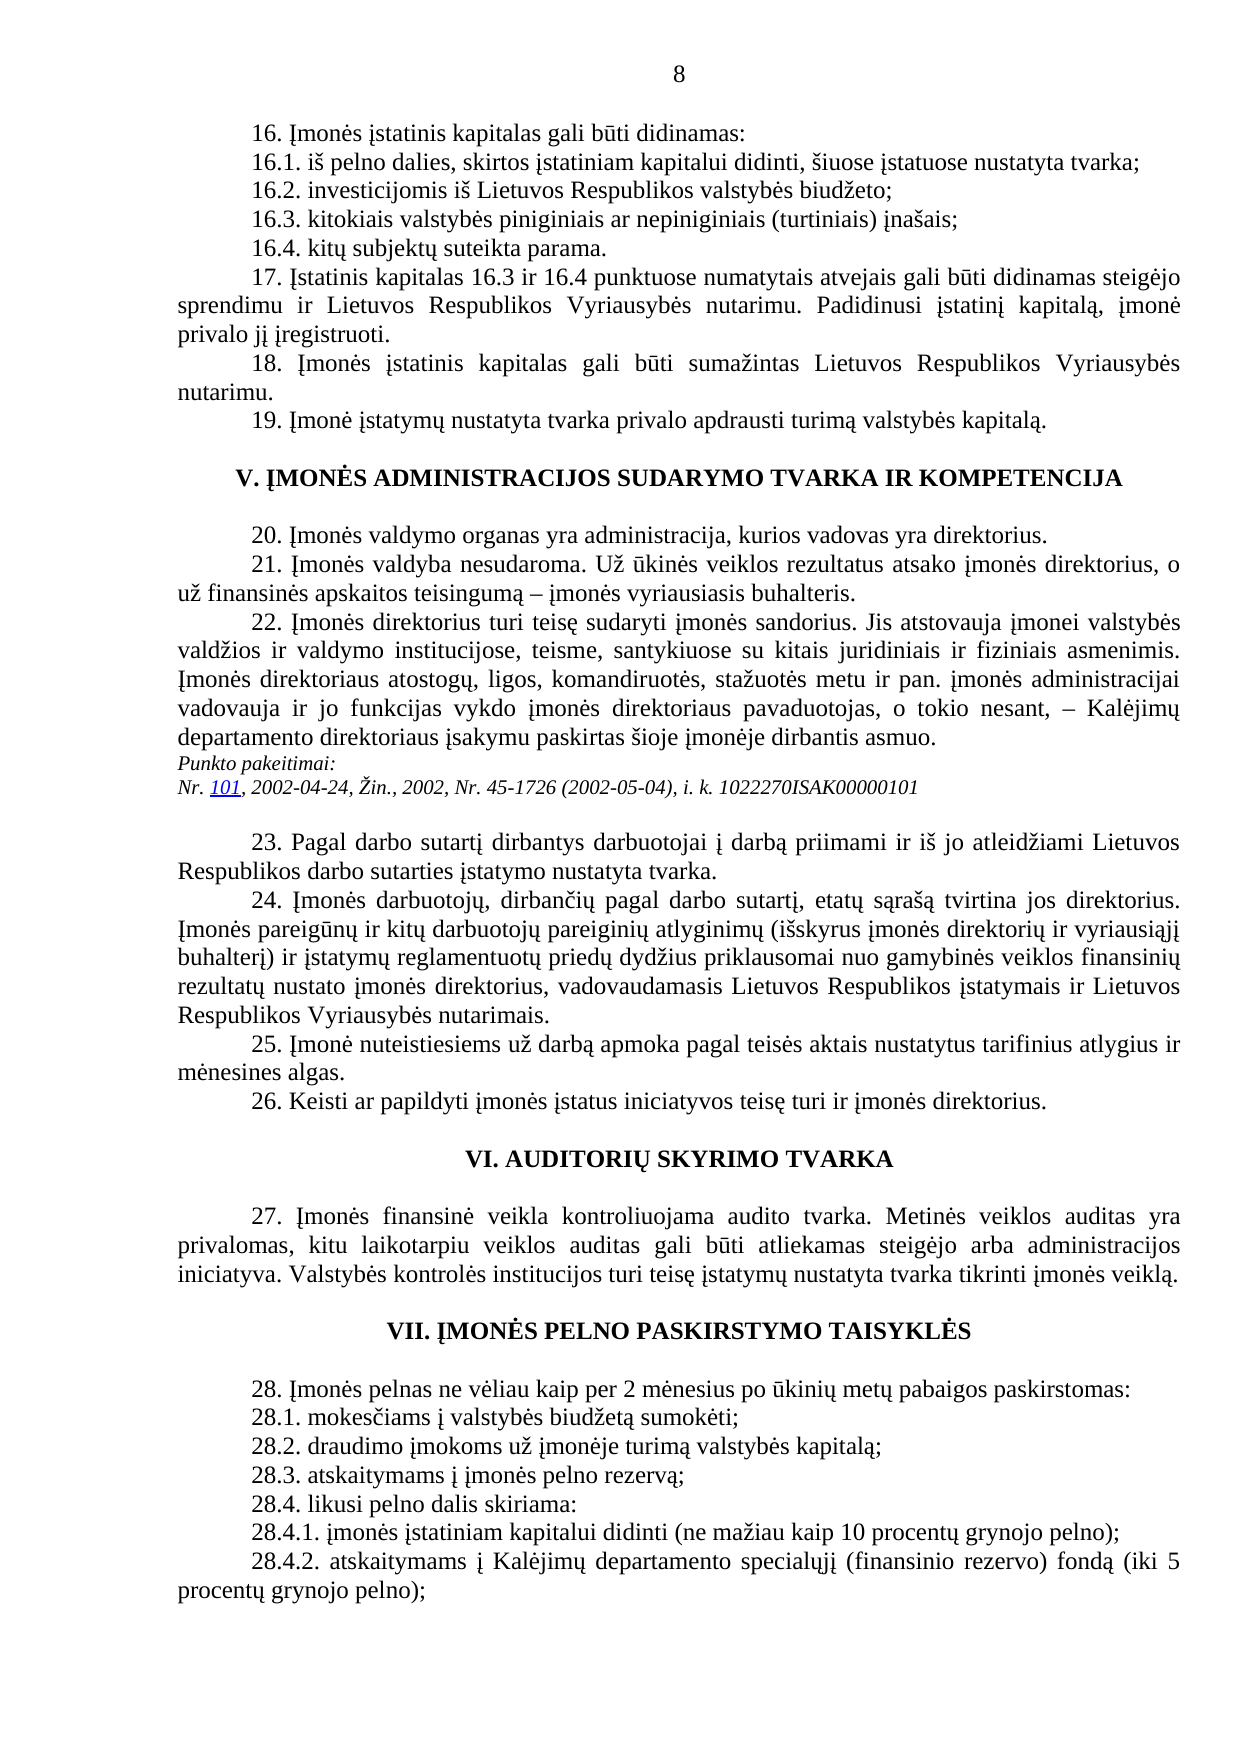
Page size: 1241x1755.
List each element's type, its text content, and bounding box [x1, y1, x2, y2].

text 28.4. likusi pelno dalis skiriama: [177, 1489, 1181, 1517]
text 26. Keisti ar papildyti įmonės įstatus iniciatyvos teisę turi ir įmonės direktorius. [177, 1086, 1181, 1115]
text 16.3. kitokiais valstybės piniginiais ar nepiniginiais (turtiniais) įnašais; [177, 204, 1181, 233]
text 19. Įmonė įstatymų nustatyta tvarka privalo apdrausti turimą valstybės kapitalą. [177, 406, 1181, 434]
text 20. Įmonės valdymo organas yra administracija, kurios vadovas yra direktorius. [177, 521, 1181, 549]
text V. ĮMONĖS ADMINISTRACIJOS SUDARYMO TVARKA IR KOMPETENCIJA [177, 463, 1181, 492]
text 16. Įmonės įstatinis kapitalas gali būti didinamas: [177, 118, 1181, 147]
text 28.1. mokesčiams į valstybės biudžetą sumokėti; [177, 1402, 1181, 1431]
text 27. Įmonės finansinė veikla kontroliuojama audito tvarka. Metinės veiklos auditas yra privalomas, kitu laikotarpiu veiklos auditas gali būti atliekamas steigėjo arba administracijos iniciatyva. Valstybės kontrolės institucijos turi teisę įstatymų nustatyta tvarka tikrinti įmonės veiklą. [177, 1201, 1181, 1287]
text 21. Įmonės valdyba nesudaroma. Už ūkinės veiklos rezultatus atsako įmonės direktorius, o už finansinės apskaitos teisingumą – įmonės vyriausiasis buhalteris. [177, 549, 1181, 607]
text 25. Įmonė nuteistiesiems už darbą apmoka pagal teisės aktais nustatytus tarifinius atlygius ir mėnesines algas. [177, 1029, 1181, 1086]
text 28.4.1. įmonės įstatiniam kapitalui didinti (ne mažiau kaip 10 procentų grynojo pelno); [177, 1517, 1181, 1546]
text 28.2. draudimo įmokoms už įmonėje turimą valstybės kapitalą; [177, 1431, 1181, 1460]
text 28.4.2. atskaitymams į Kalėjimų departamento specialųjį (finansinio rezervo) fondą (iki 5 procentų grynojo pelno); [177, 1546, 1181, 1604]
text 23. Pagal darbo sutartį dirbantys darbuotojai į darbą priimami ir iš jo atleidžiami Lietuvos Respublikos darbo sutarties įstatymo nustatyta tvarka. [177, 827, 1181, 885]
text Punkto pakeitimai: [177, 751, 1181, 775]
text 16.4. kitų subjektų suteikta parama. [177, 233, 1181, 262]
text 24. Įmonės darbuotojų, dirbančių pagal darbo sutartį, etatų sąrašą tvirtina jos direktorius. Įmonės pareigūnų ir kitų darbuotojų pareiginių atlyginimų (išskyrus įmonės direktorių ir vyriausiąjį buhalterį) ir įstatymų reglamentuotų priedų dydžius priklausomai nuo gamybinės veiklos finansinių rezultatų nustato įmonės direktorius, vadovaudamasis Lietuvos Respublikos įstatymais ir Lietuvos Respublikos Vyriausybės nutarimais. [177, 885, 1181, 1029]
text 17. Įstatinis kapitalas 16.3 ir 16.4 punktuose numatytais atvejais gali būti didinamas steigėjo sprendimu ir Lietuvos Respublikos Vyriausybės nutarimu. Padidinusi įstatinį kapitalą, įmonė privalo jį įregistruoti. [177, 262, 1181, 348]
text VII. ĮMONĖS PELNO PASKIRSTYMO TAISYKLĖS [177, 1316, 1181, 1345]
text 18. Įmonės įstatinis kapitalas gali būti sumažintas Lietuvos Respublikos Vyriausybės nutarimu. [177, 348, 1181, 406]
text VI. AUDITORIŲ SKYRIMO TVARKA [177, 1144, 1181, 1172]
text 16.1. iš pelno dalies, skirtos įstatiniam kapitalui didinti, šiuose įstatuose nustatyta tvarka; [177, 147, 1181, 176]
text 28. Įmonės pelnas ne vėliau kaip per 2 mėnesius po ūkinių metų pabaigos paskirstomas: [177, 1374, 1181, 1402]
text Nr. 101, 2002-04-24, Žin., 2002, Nr. 45-1726 (2002-05-04), i. k. 1022270ISAK00000101 [177, 775, 1181, 799]
text 16.2. investicijomis iš Lietuvos Respublikos valstybės biudžeto; [177, 176, 1181, 204]
text 22. Įmonės direktorius turi teisę sudaryti įmonės sandorius. Jis atstovauja įmonei valstybės valdžios ir valdymo institucijose, teisme, santykiuose su kitais juridiniais ir fiziniais asmenimis. Įmonės direktoriaus atostogų, ligos, komandiruotės, stažuotės metu ir pan. įmonės administracijai vadovauja ir jo funkcijas vykdo įmonės direktoriaus pavaduotojas, o tokio nesant, – Kalėjimų departamento direktoriaus įsakymu paskirtas šioje įmonėje dirbantis asmuo. [177, 607, 1181, 751]
text 28.3. atskaitymams į įmonės pelno rezervą; [177, 1460, 1181, 1489]
